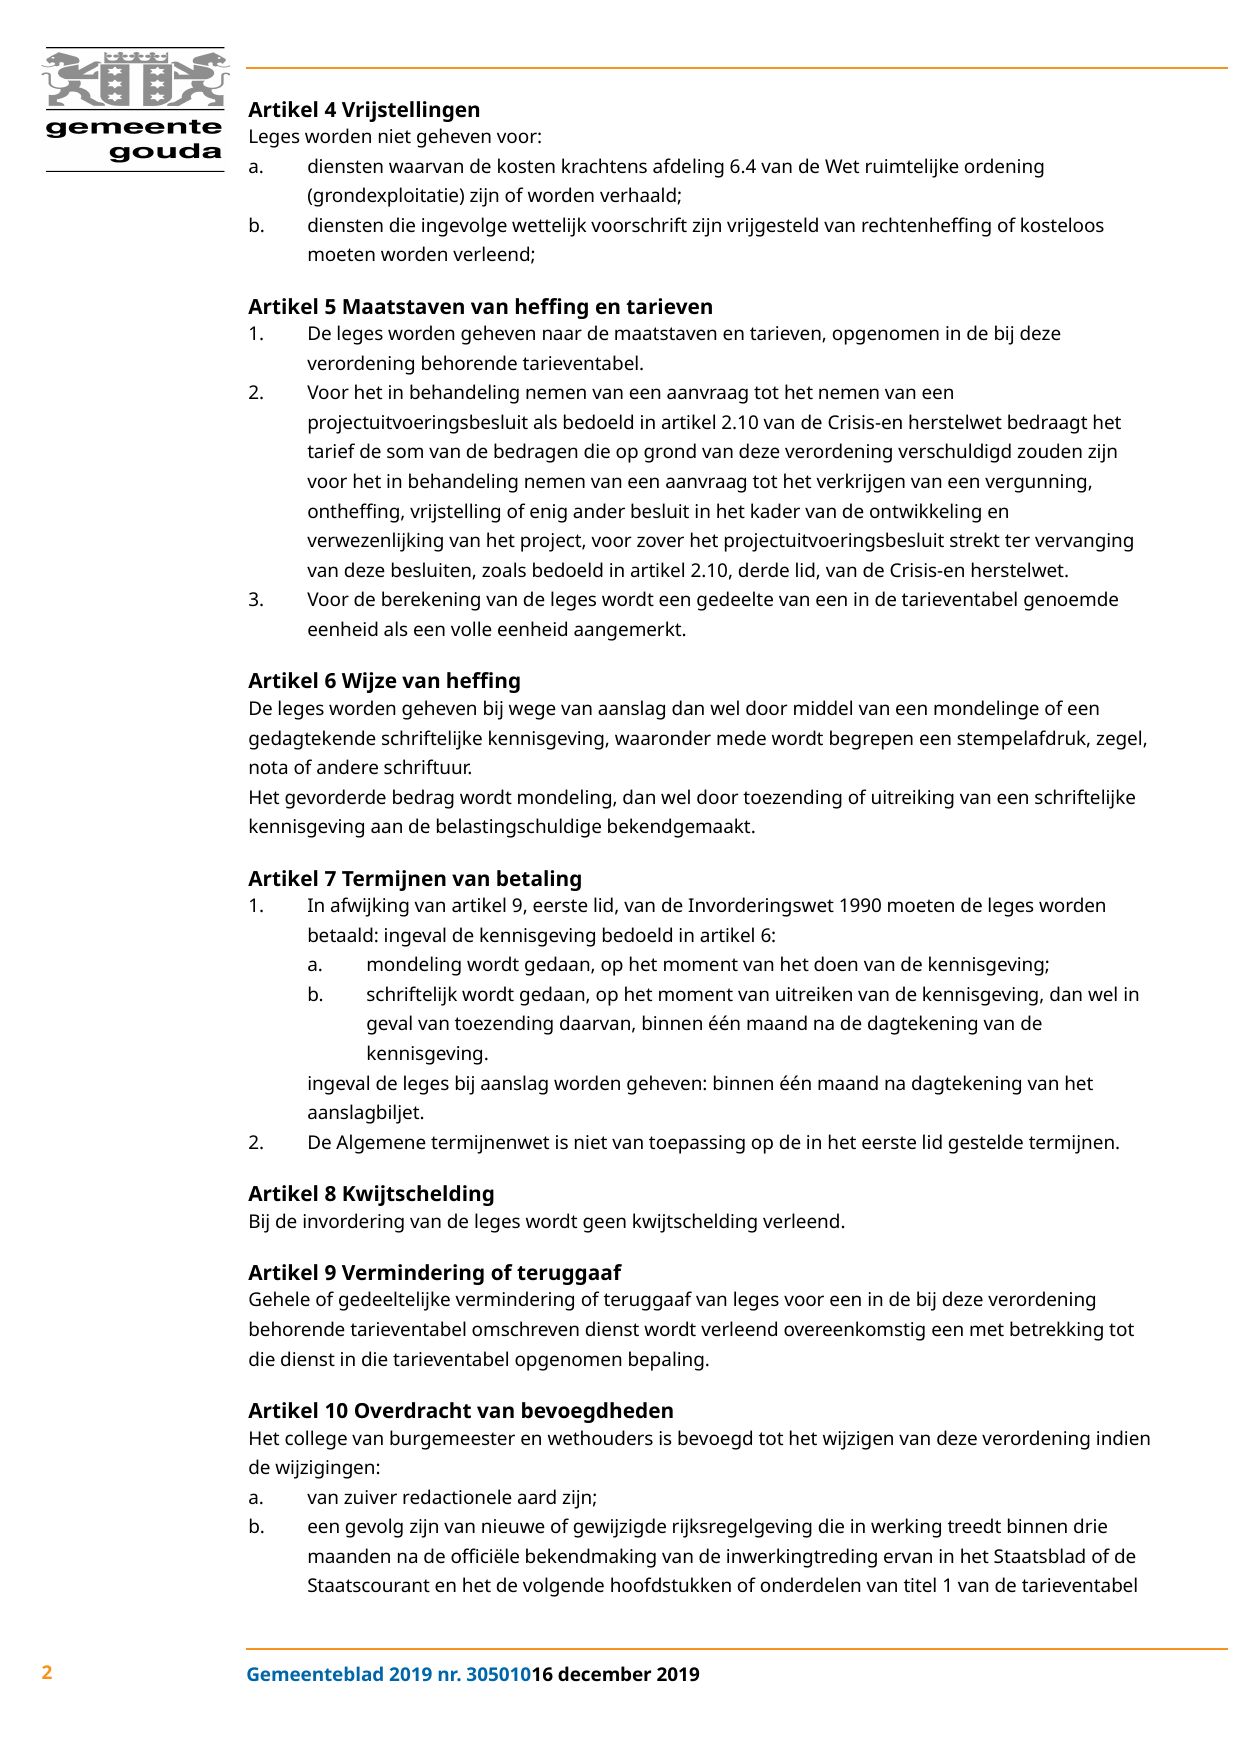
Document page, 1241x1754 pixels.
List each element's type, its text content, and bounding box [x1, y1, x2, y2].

list Voor het in behandeling nemen van een aanvraag tot het nemen van een projectuitvoeringsbesluit als bedoeld in artikel 2.10 van de Crisis-en herstelwet bedraagt het tarief de som van de bedragen die op grond van deze verordening verschuldigd zouden zijn voor het in behandeling nemen van een aanvraag tot het verkrijgen van een vergunning, ontheffing, vrijstelling of enig ander besluit in het kader van de ontwikkeling en verwezenlijking van het project, voor zover het projectuitvoeringsbesluit strekt ter vervanging van deze besluiten, zoals bedoeld in artikel 2.10, derde lid, van de Crisis-en herstelwet. [248, 379, 1152, 583]
text Artikel 8 Kwijtschelding [248, 1179, 1152, 1208]
list ingeval de leges bij aanslag worden geheven: binnen één maand na dagtekening van het aanslagbiljet. [248, 1070, 1152, 1125]
list schriftelijk wordt gedaan, op het moment van uitreiken van de kennisgeving, dan wel in geval van toezending daarvan, binnen één maand na de dagtekening van de kennisgeving. [307, 981, 1152, 1066]
text Gehele of gedeeltelijke vermindering of teruggaaf van leges voor een in de bij deze verordening behorende tarieventabel omschreven dienst wordt verleend overeenkomstig een met betrekking tot die dienst in die tarieventabel opgenomen bepaling. [248, 1287, 1152, 1372]
list De Algemene termijnenwet is niet van toepassing op de in het eerste lid gestelde termijnen. [248, 1129, 1152, 1155]
text Bij de invordering van de leges wordt geen kwijtschelding verleend. [248, 1208, 1152, 1233]
list een gevolg zijn van nieuwe of gewijzigde rijksregelgeving die in werking treedt binnen drie maanden na de officiële bekendmaking van de inwerkingtreding ervan in het Staatsblad of de Staatscourant en het de volgende hoofdstukken of onderdelen van titel 1 van de tarieventabel [248, 1513, 1152, 1598]
list diensten die ingevolge wettelijk voorschrift zijn vrijgesteld van rechtenheffing of kosteloos moeten worden verleend; [248, 212, 1152, 267]
list De leges worden geheven naar de maatstaven en tarieven, opgenomen in de bij deze verordening behorende tarieventabel. [248, 320, 1152, 376]
list In afwijking van artikel 9, eerste lid, van de Invorderingswet 1990 moeten de leges worden betaald: ingeval de kennisgeving bedoeld in artikel 6: [248, 892, 1152, 948]
list diensten waarvan de kosten krachtens afdeling 6.4 van de Wet ruimtelijke ordening (grondexploitatie) zijn of worden verhaald; [248, 153, 1152, 208]
text Artikel 10 Overdracht van bevoegdheden [248, 1396, 1152, 1425]
list mondeling wordt gedaan, op het moment van het doen van de kennisgeving; [307, 951, 1152, 977]
text Artikel 7 Termijnen van betaling [248, 864, 1152, 892]
text Artikel 5 Maatstaven van heffing en tarieven [248, 292, 1152, 320]
text Artikel 9 Vermindering of teruggaaf [248, 1258, 1152, 1287]
text Artikel 4 Vrijstellingen [248, 95, 1152, 123]
text Het college van burgemeester en wethouders is bevoegd tot het wijzigen van deze verordening indien de wijzigingen: [248, 1425, 1152, 1480]
text Het gevorderde bedrag wordt mondeling, dan wel door toezending of uitreiking van een schriftelijke kennisgeving aan de belastingschuldige bekendgemaakt. [248, 784, 1152, 839]
text Leges worden niet geheven voor: [248, 123, 1152, 149]
text De leges worden geheven bij wege van aanslag dan wel door middel van een mondelinge of een gedagtekende schriftelijke kennisgeving, waaronder mede wordt begrepen een stempelafdruk, zegel, nota of andere schriftuur. [248, 695, 1152, 780]
picture [41, 47, 231, 172]
list Voor de berekening van de leges wordt een gedeelte van een in de tarieventabel genoemde eenheid als een volle eenheid aangemerkt. [248, 587, 1152, 642]
list van zuiver redactionele aard zijn; [248, 1484, 1152, 1509]
text Artikel 6 Wijze van heffing [248, 667, 1152, 695]
